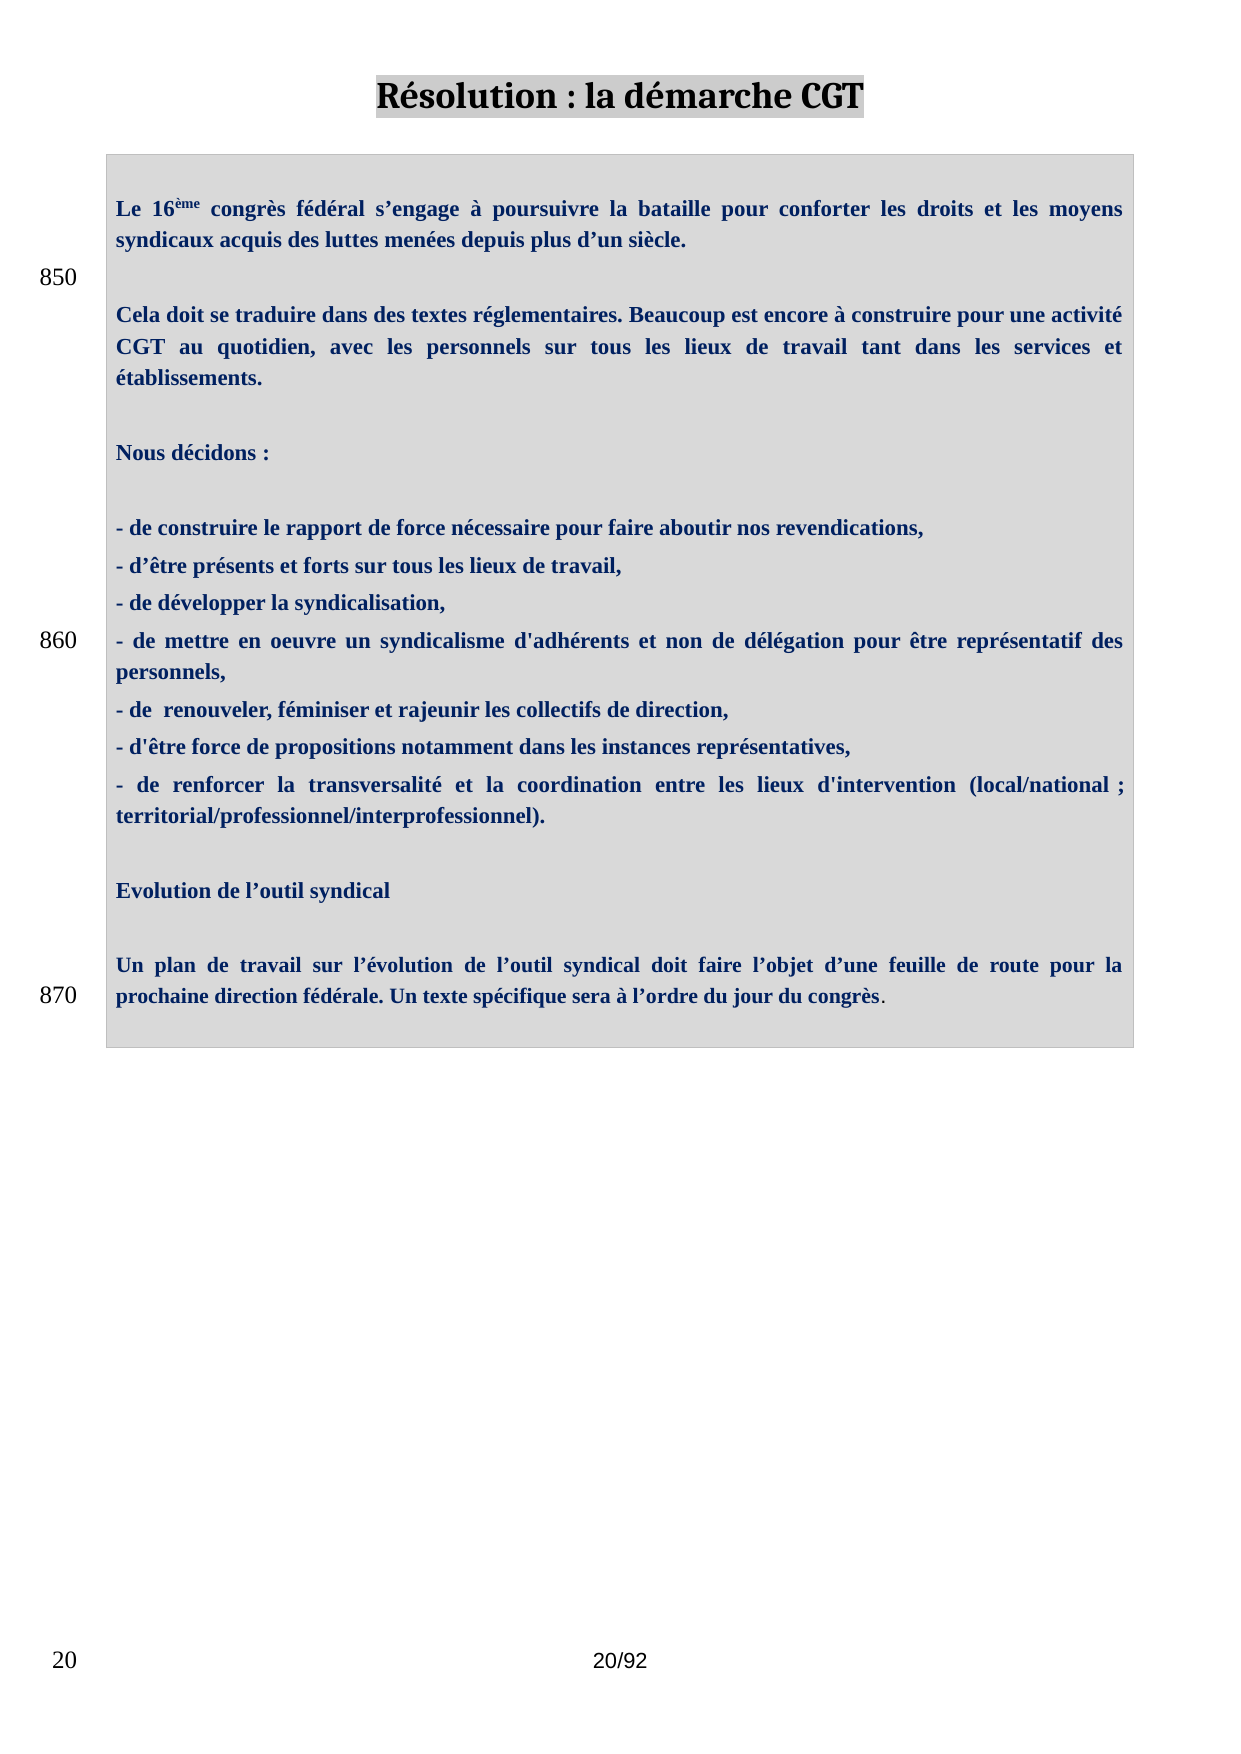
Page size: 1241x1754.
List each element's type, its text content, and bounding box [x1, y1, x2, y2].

text - d’être présents et forts sur tous les lieux de travail, [107, 549, 1133, 578]
text - d'être force de propositions notamment dans les instances représentatives, [107, 730, 1133, 760]
text Le 16ème congrès fédéral s’engage à poursuivre la bataille pour conforter les droits et les moyens syndicaux acquis des luttes menées depuis plus d’un siècle. [107, 192, 1133, 253]
subtitle Résolution : la démarche CGT [864, 75, 1134, 118]
text - de mettre en oeuvre un syndicalisme d'adhérents et non de délégation pour être représentatif des personnels, [107, 624, 1133, 685]
text Evolution de l’outil syndical [107, 874, 1133, 904]
text - de construire le rapport de force nécessaire pour faire aboutir nos revendications, [107, 511, 1133, 541]
text - de renforcer la transversalité et la coordination entre les lieux d'intervention (local/national ; territorial/professionnel/interprofessionnel). [107, 768, 1133, 829]
text - de renouveler, féminiser et rajeunir les collectifs de direction, [107, 693, 1133, 722]
text Un plan de travail sur l’évolution de l’outil syndical doit faire l’objet d’une feuille de route pour la prochaine direction fédérale. Un texte spécifique sera à l’ordre du jour du congrès. [107, 949, 1133, 1008]
subtitle Résolution : la démarche CGT [106, 75, 376, 118]
text - de développer la syndicalisation, [107, 586, 1133, 616]
text Cela doit se traduire dans des textes réglementaires. Beaucoup est encore à construire pour une activité CGT au quotidien, avec les personnels sur tous les lieux de travail tant dans les services et établissements. [107, 298, 1133, 391]
text Nous décidons : [107, 436, 1133, 466]
